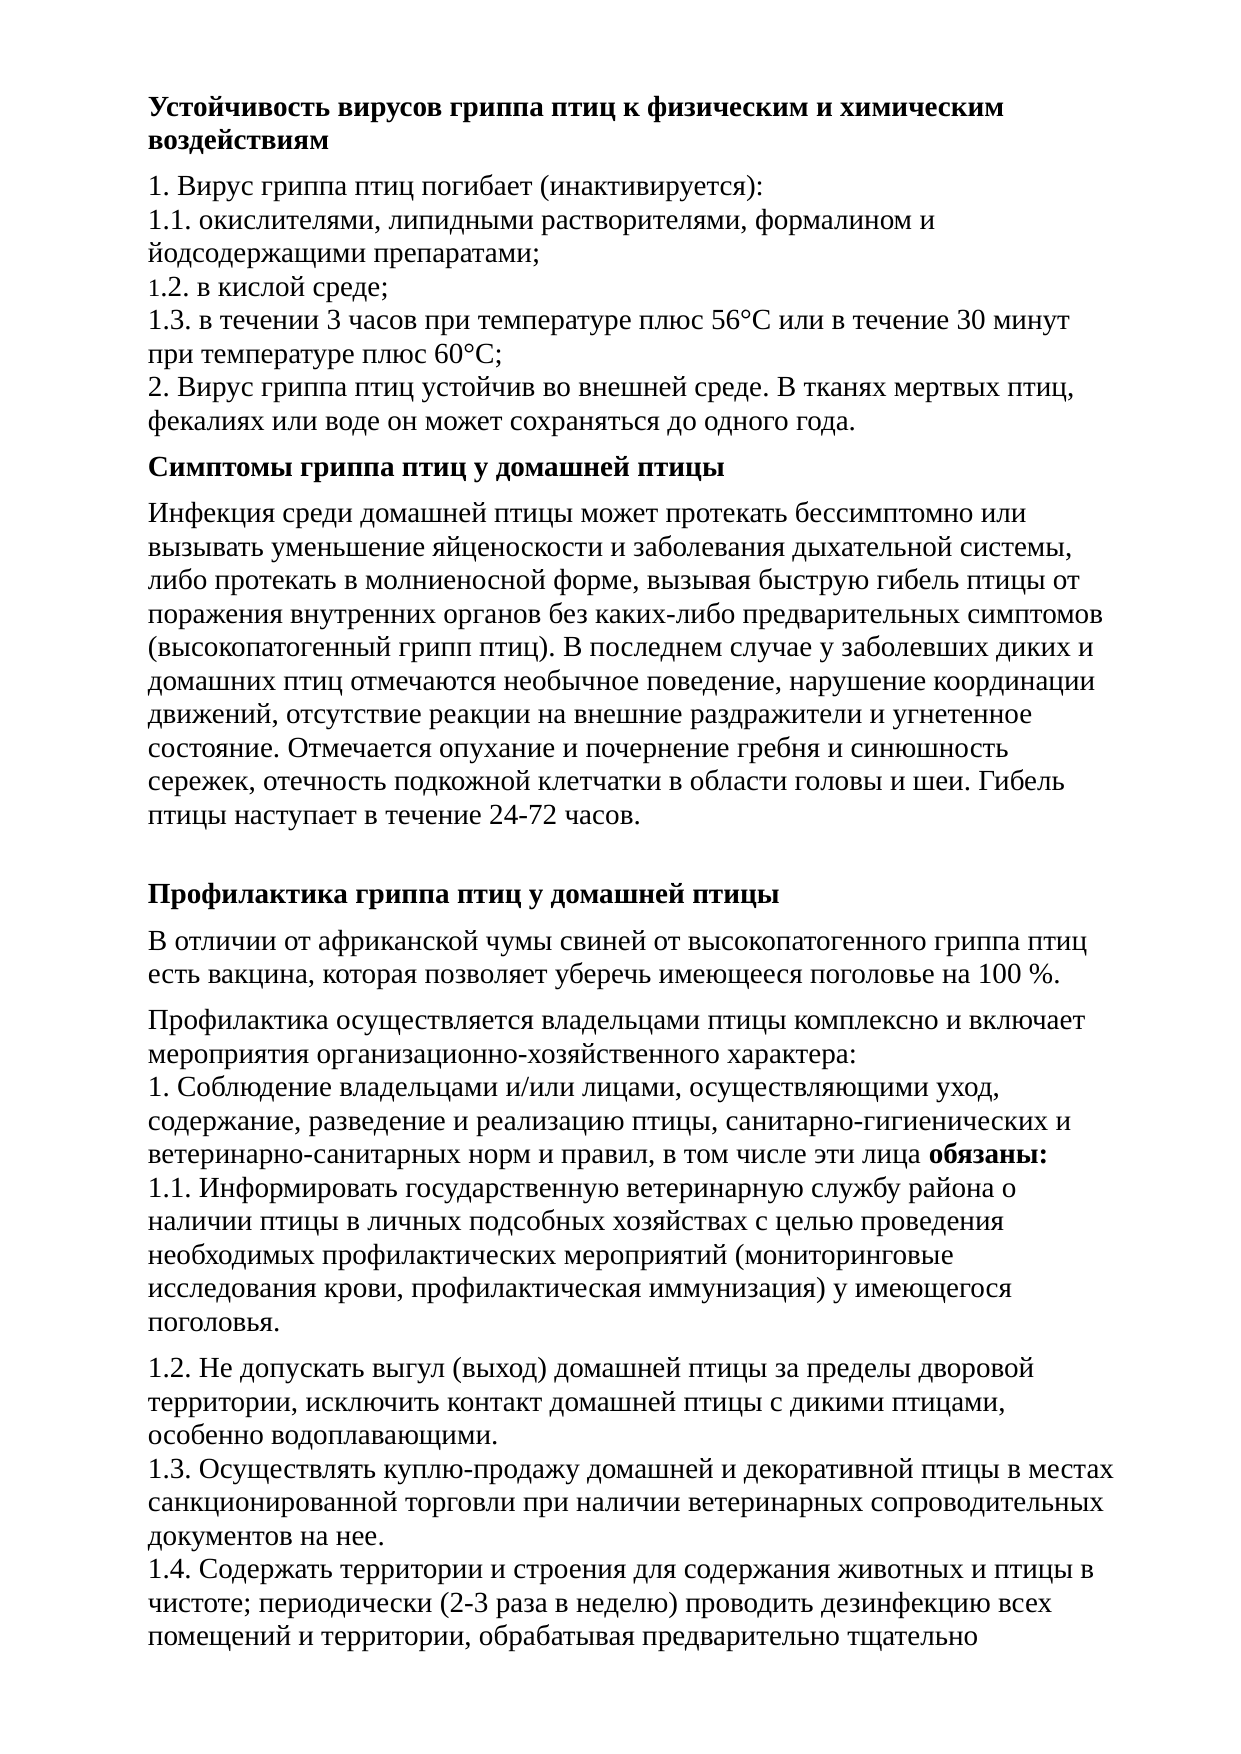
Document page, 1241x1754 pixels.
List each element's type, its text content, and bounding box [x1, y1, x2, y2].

text Профилактика осуществляется владельцами птицы комплексно и включает мероприятия организационно-хозяйственного характера: 1. Соблюдение владельцами и/или лицами, осуществляющими уход, содержание, разведение и реализацию птицы, санитарно-гигиенических и ветеринарно-санитарных норм и правил, в том числе эти лица обязаны: 1.1. Информировать государственную ветеринарную службу района о наличии птицы в личных подсобных хозяйствах с целью проведения необходимых профилактических мероприятий (мониторинговые исследования крови, профилактическая иммунизация) у имеющегося поголовья. [148, 1002, 1122, 1338]
text 1.2. Не допускать выгул (выход) домашней птицы за пределы дворовой территории, исключить контакт домашней птицы с дикими птицами, особенно водоплавающими. 1.3. Осуществлять куплю-продажу домашней и декоративной птицы в местах санкционированной торговли при наличии ветеринарных сопроводительных документов на нее. 1.4. Содержать территории и строения для содержания животных и птицы в чистоте; периодически (2-3 раза в неделю) проводить дезинфекцию всех помещений и территории, обрабатывая предварительно тщательно [148, 1350, 1122, 1652]
text Профилактика гриппа птиц у домашней птицы [148, 843, 1122, 910]
text В отличии от африканской чумы свиней от высокопатогенного гриппа птиц есть вакцина, которая позволяет уберечь имеющееся поголовье на 100 %. [148, 923, 1122, 990]
text Устойчивость вирусов гриппа птиц к физическим и химическим воздействиям [148, 89, 1122, 156]
text Симптомы гриппа птиц у домашней птицы [148, 449, 1122, 483]
text 1. Вирус гриппа птиц погибает (инактивируется): 1.1. окислителями, липидными растворителями, формалином и йодсодержащими препаратами; 1.2. в кислой среде; 1.3. в течении 3 часов при температуре плюс 56°С или в течение 30 минут при температуре плюс 60°С; 2. Вирус гриппа птиц устойчив во внешней среде. В тканях мертвых птиц, фекалиях или воде он может сохраняться до одного года. [148, 168, 1122, 437]
text Инфекция среди домашней птицы может протекать бессимптомно или вызывать уменьшение яйценоскости и заболевания дыхательной системы, либо протекать в молниеносной форме, вызывая быструю гибель птицы от поражения внутренних органов без каких-либо предварительных симптомов (высокопатогенный грипп птиц). В последнем случае у заболевших диких и домашних птиц отмечаются необычное поведение, нарушение координации движений, отсутствие реакции на внешние раздражители и угнетенное состояние. Отмечается опухание и почернение гребня и синюшность сережек, отечность подкожной клетчатки в области головы и шеи. Гибель птицы наступает в течение 24-72 часов. [148, 495, 1122, 831]
